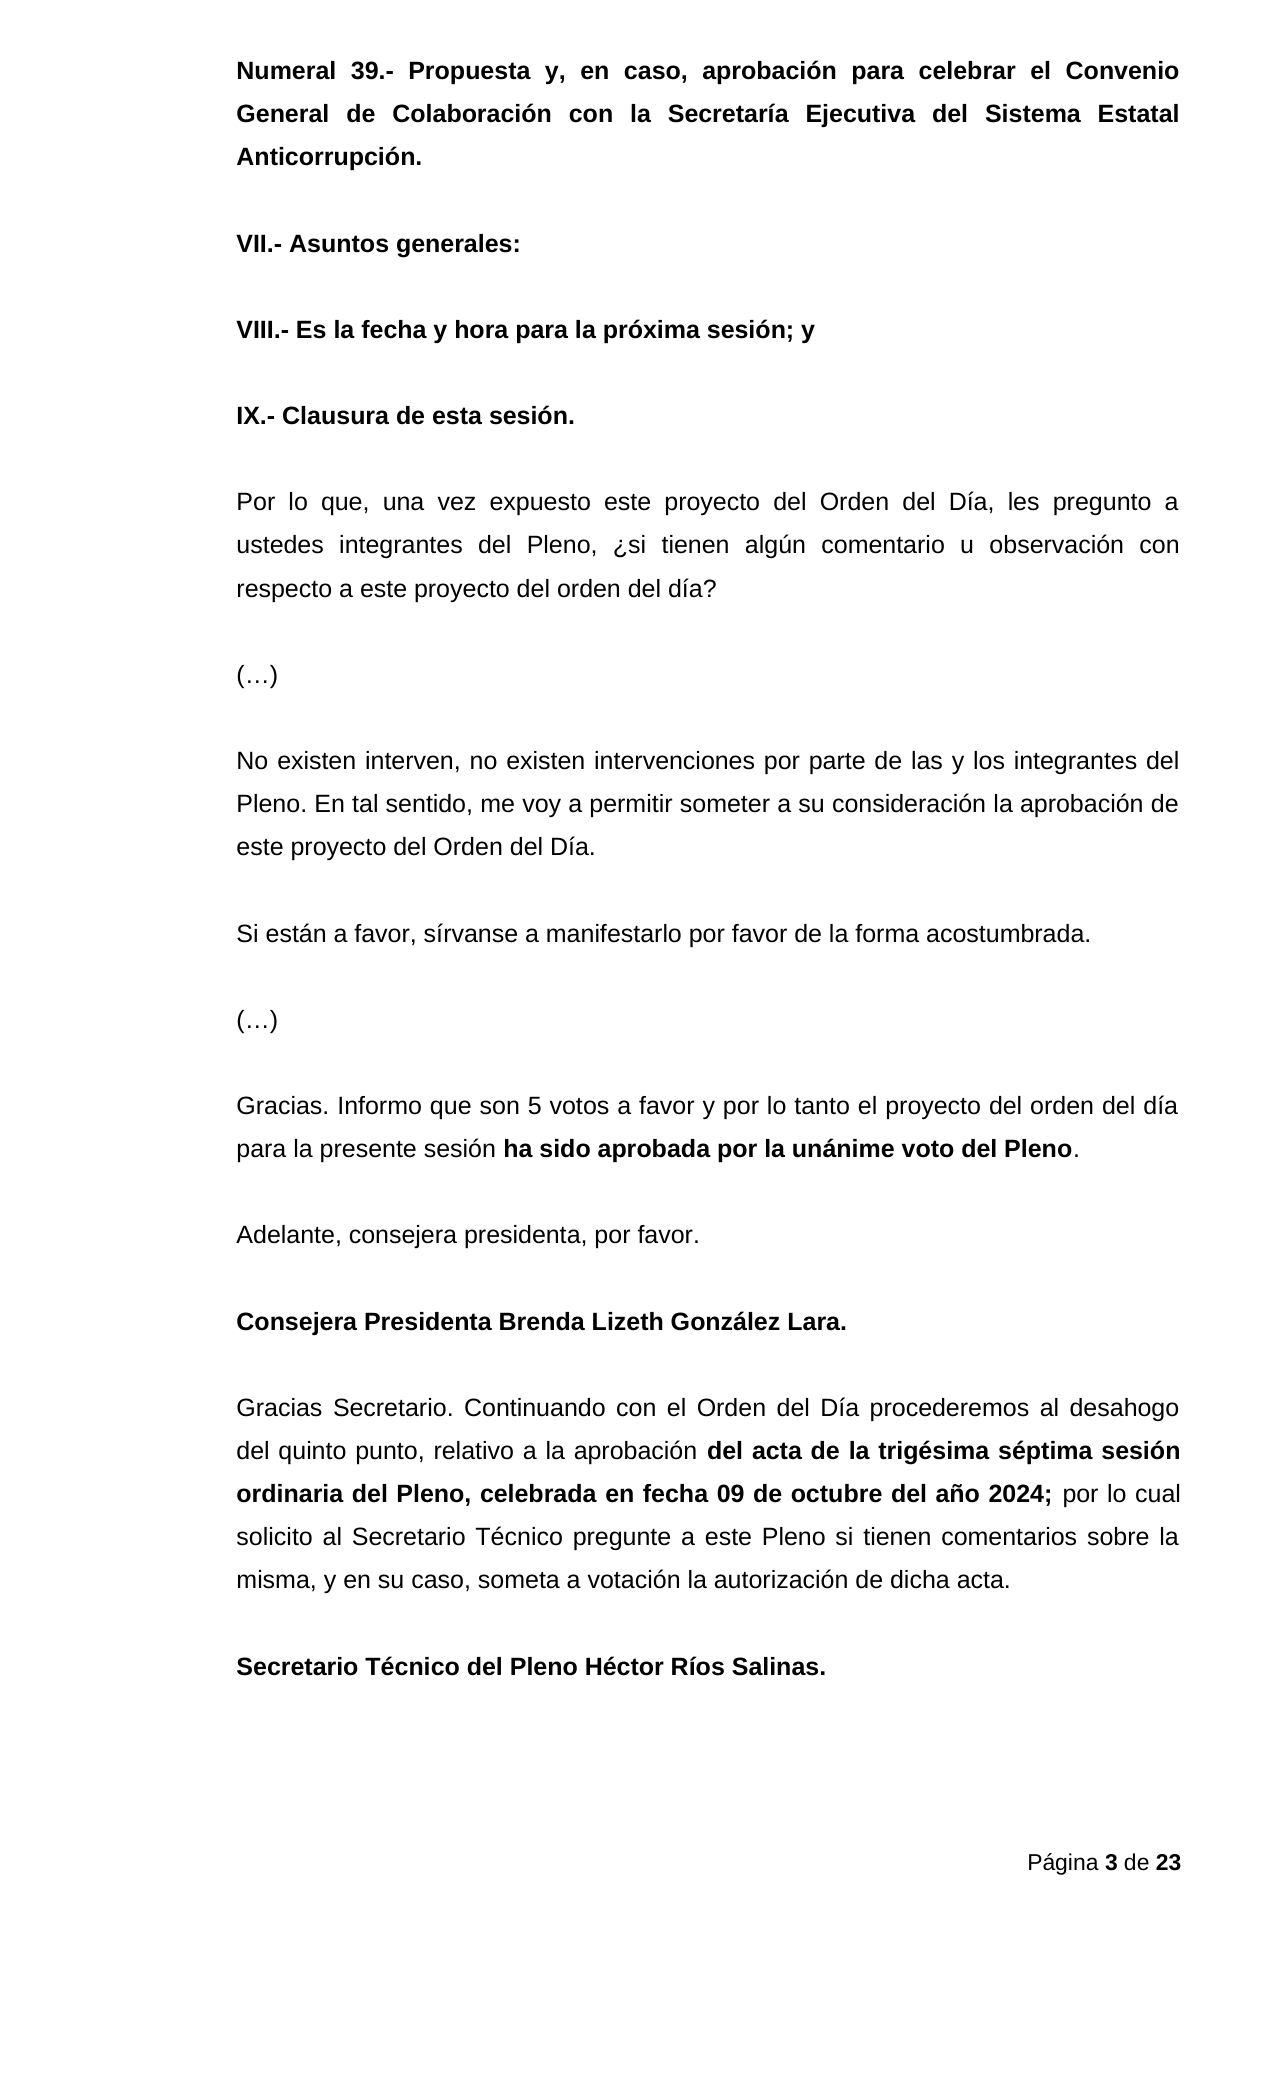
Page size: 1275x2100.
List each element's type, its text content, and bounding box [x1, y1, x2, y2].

text Secretario Técnico del Pleno Héctor Ríos Salinas. [236, 1652, 1181, 1681]
text VII.- Asuntos generales: [236, 229, 1181, 257]
text Gracias. Informo que son 5 votos a favor y por lo tanto el proyecto del orden del día para la presente sesión ha sido aprobada por la unánime voto del Pleno. [236, 1091, 1181, 1163]
text Adelante, consejera presidenta, por favor. [236, 1221, 1181, 1249]
text (…) [236, 1005, 1181, 1034]
text (…) [236, 660, 1181, 689]
text VIII.- Es la fecha y hora para la próxima sesión; y [236, 315, 1181, 344]
text No existen interven, no existen intervenciones por parte de las y los integrantes del Pleno. En tal sentido, me voy a permitir someter a su consideración la aprobación de este proyecto del Orden del Día. [236, 746, 1181, 861]
text Numeral 39.- Propuesta y, en caso, aprobación para celebrar el Convenio General de Colaboración con la Secretaría Ejecutiva del Sistema Estatal Anticorrupción. [236, 56, 1181, 171]
text Si están a favor, sírvanse a manifestarlo por favor de la forma acostumbrada. [236, 919, 1181, 947]
text Por lo que, una vez expuesto este proyecto del Orden del Día, les pregunto a ustedes integrantes del Pleno, ¿si tienen algún comentario u observación con respecto a este proyecto del orden del día? [236, 487, 1181, 602]
text Gracias Secretario. Continuando con el Orden del Día procederemos al desahogo del quinto punto, relativo a la aprobación del acta de la trigésima séptima sesión ordinaria del Pleno, celebrada en fecha 09 de octubre del año 2024; por lo cual solicito al Secretario Técnico pregunte a este Pleno si tienen comentarios sobre la misma, y en su caso, someta a votación la autorización de dicha acta. [236, 1393, 1181, 1594]
text Consejera Presidenta Brenda Lizeth González Lara. [236, 1307, 1181, 1336]
text IX.- Clausura de esta sesión. [236, 401, 1181, 430]
